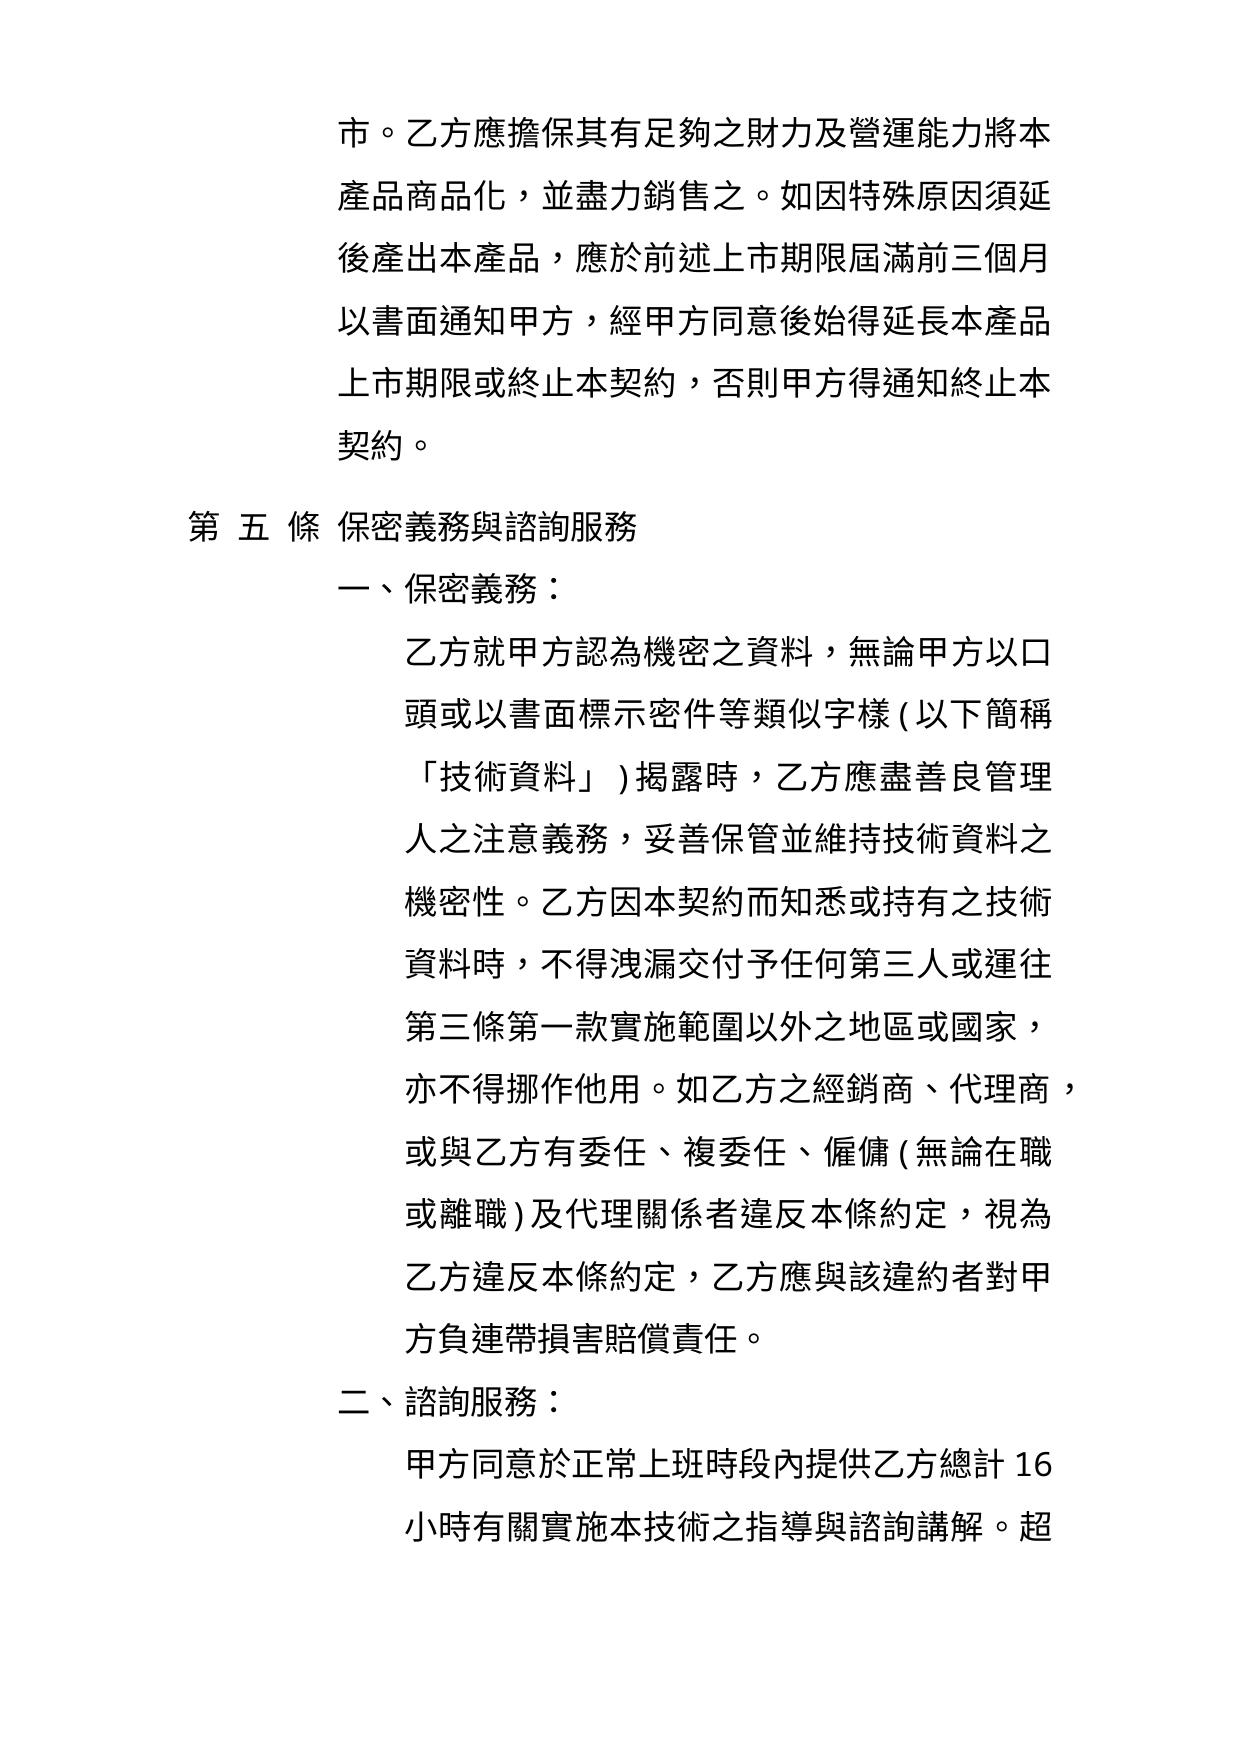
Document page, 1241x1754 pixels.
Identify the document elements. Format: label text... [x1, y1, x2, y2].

text 二、諮詢服務： [337, 1358, 1053, 1421]
text 第 五 條 保密義務與諮詢服務 [187, 483, 1053, 546]
text 市。乙方應擔保其有足夠之財力及營運能力將本產品商品化，並盡力銷售之。如因特殊原因須延後產出本產品，應於前述上市期限屆滿前三個月以書面通知甲方，經甲方同意後始得延長本產品上市期限或終止本契約，否則甲方得通知終止本契約。 [337, 89, 1053, 464]
text 一、保密義務： [337, 546, 1053, 608]
text 乙方就甲方認為機密之資料，無論甲方以口頭或以書面標示密件等類似字樣(以下簡稱「技術資料」)揭露時，乙方應盡善良管理人之注意義務，妥善保管並維持技術資料之機密性。乙方因本契約而知悉或持有之技術資料時，不得洩漏交付予任何第三人或運往第三條第一款實施範圍以外之地區或國家，亦不得挪作他用。如乙方之經銷商、代理商，或與乙方有委任、複委任、僱傭(無論在職或離職)及代理關係者違反本條約定，視為乙方違反本條約定，乙方應與該違約者對甲方負連帶損害賠償責任。 [404, 608, 1053, 1358]
text 甲方同意於正常上班時段內提供乙方總計16小時有關實施本技術之指導與諮詢講解。超過此時限或乙方要求更詳細之諮詢服務或人員訓練時，應支付技術服務費予甲方，該技術服務費應包括但不限於講師費、保險費、住宿費，交通費及相關費用，該諮詢服務之時間、地點、費用及方式等細節由雙方另行協議之。乙方充分瞭解並同意，甲方並無提供任何相關技術資料予乙方的義務，亦無提供代言或向消費者做任何說明或保證之義務。 [404, 1421, 1053, 1546]
